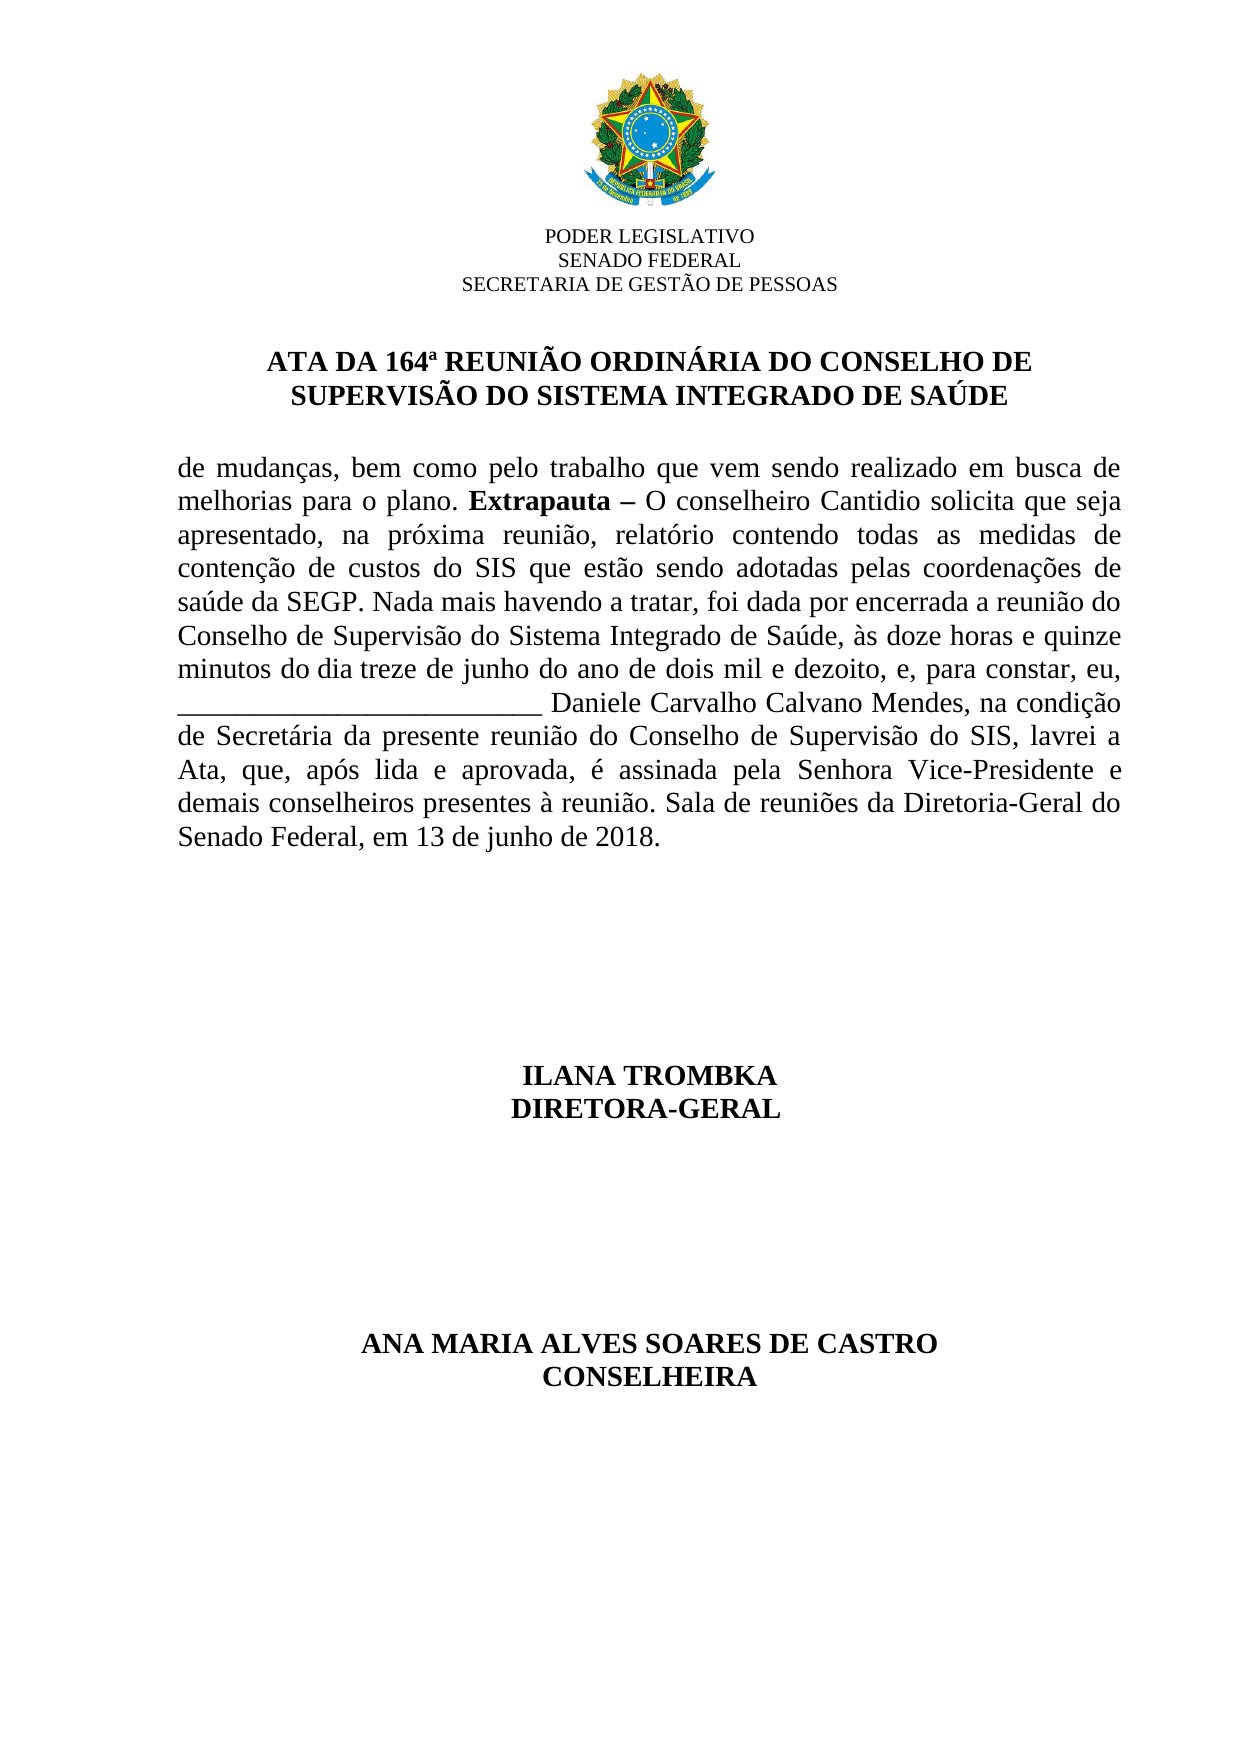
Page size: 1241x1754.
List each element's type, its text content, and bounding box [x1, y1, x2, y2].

text de mudanças, bem como pelo trabalho que vem sendo realizado em busca de melhorias para o plano. Extrapauta – O conselheiro Cantidio solicita que seja apresentado, na próxima reunião, relatório contendo todas as medidas de contenção de custos do SIS que estão sendo adotadas pelas coordenações de saúde da SEGP. Nada mais havendo a tratar, foi dada por encerrada a reunião do Conselho de Supervisão do Sistema Integrado de Saúde, às doze horas e quinze minutos do dia treze de junho do ano de dois mil e dezoito, e, para constar, eu, _________________________ Daniele Carvalho Calvano Mendes, na condição de Secretária da presente reunião do Conselho de Supervisão do SIS, lavrei a Ata, que, após lida e aprovada, é assinada pela Senhora Vice-Presidente e demais conselheiros presentes à reunião. Sala de reuniões da Diretoria-Geral do Senado Federal, em 13 de junho de 2018. [177, 450, 1122, 852]
text DIRETORA-GERAL [177, 1091, 1122, 1125]
text ILANA TROMBKA [177, 1058, 1122, 1091]
text ANA MARIA ALVES SOARES DE CASTRO [177, 1326, 1122, 1359]
text CONSELHEIRA [177, 1359, 1122, 1393]
